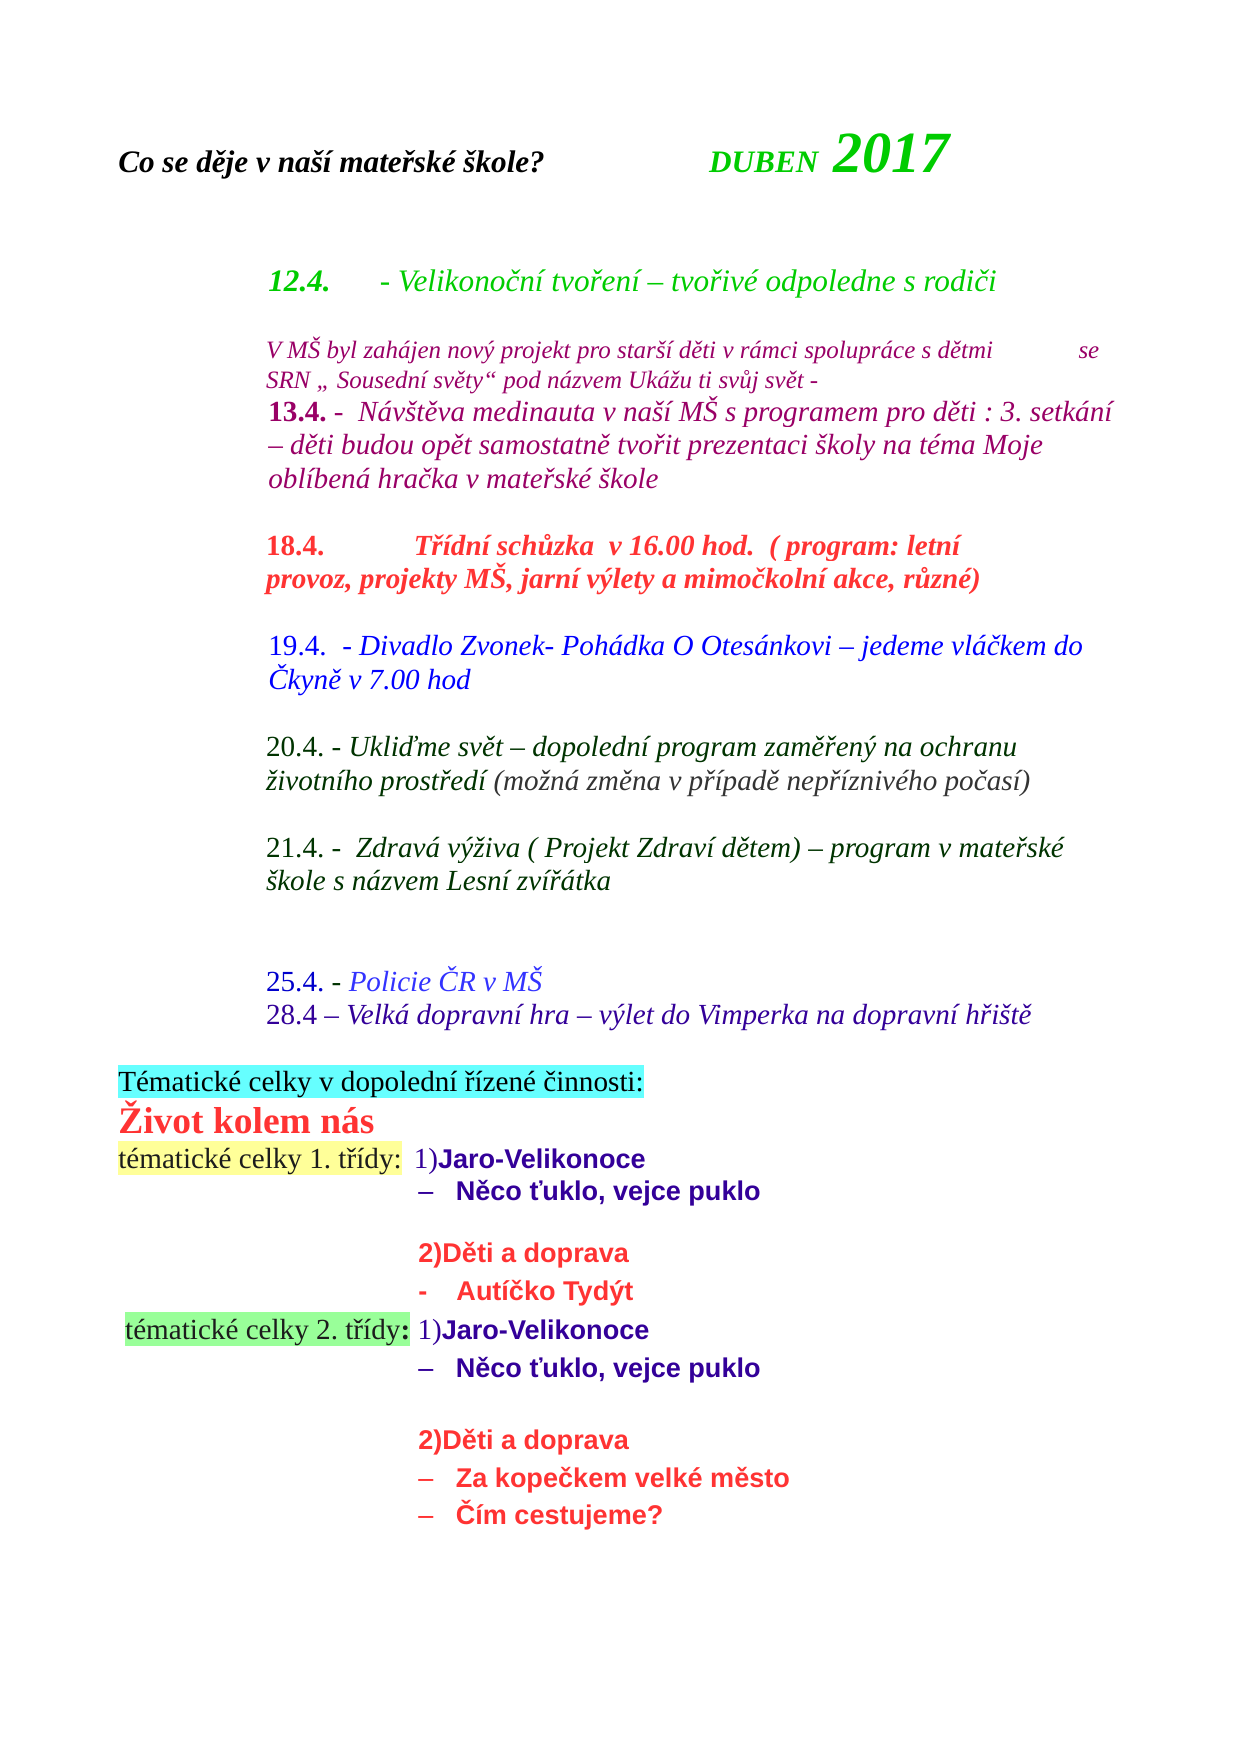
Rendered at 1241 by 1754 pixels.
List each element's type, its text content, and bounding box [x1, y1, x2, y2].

text 25.4. - Policie ČR v MŠ [118, 964, 1122, 997]
list - Velikonoční tvoření – tvořivé odpoledne s rodiči [268, 262, 1122, 298]
list 19.4. - Divadlo Zvonek- Pohádka O Otesánkovi – jedeme vláčkem do Čkyně v 7.00 hod [231, 628, 1122, 696]
text Tématické celky v dopolední řízené činnosti: [118, 1064, 1122, 1098]
text V MŠ byl zahájen nový projekt pro starší děti v rámci spolupráce s dětmi se SRN „ Sousední světy“ pod názvem Ukážu ti svůj svět - [118, 331, 1122, 394]
text tématické celky 1. třídy: 1)Jaro-Velikonoce [118, 1141, 1122, 1175]
list Něco ťuklo, vejce puklo [418, 1352, 1122, 1384]
text 28.4 – Velká dopravní hra – výlet do Vimperka na dopravní hřiště [118, 997, 1122, 1031]
list Něco ťuklo, vejce puklo [418, 1175, 1122, 1206]
text 20.4. - Ukliďme svět – dopolední program zaměřený na ochranu životního prostředí (možná změna v případě nepříznivého počasí) [118, 729, 1122, 796]
list Za kopečkem velké město [418, 1462, 1122, 1493]
list 2)Děti a doprava [381, 1237, 1122, 1268]
text Život kolem nás [118, 1098, 1122, 1141]
list Čím cestujeme? [418, 1499, 1122, 1531]
list 13.4. - Návštěva medinauta v naší MŠ s programem pro děti : 3. setkání – děti budou opět samostatně tvořit prezentaci školy na téma Moje oblíbená hračka v mateřské škole [231, 394, 1122, 494]
text 18.4. Třídní schůzka v 16.00 hod. ( program: letní provoz, projekty MŠ, jarní výlety a mimočkolní akce, různé) [118, 528, 1122, 595]
text Co se děje v naší mateřské škole? DUBEN 2017 [118, 118, 1122, 185]
text tématické celky 2. třídy: 1)Jaro-Velikonoce [118, 1312, 1122, 1346]
list 2)Děti a doprava [381, 1424, 1122, 1455]
list - Autíčko Tydýt [381, 1275, 1122, 1306]
text 21.4. - Zdravá výživa ( Projekt Zdraví dětem) – program v mateřské škole s názvem Lesní zvířátka [118, 830, 1122, 897]
